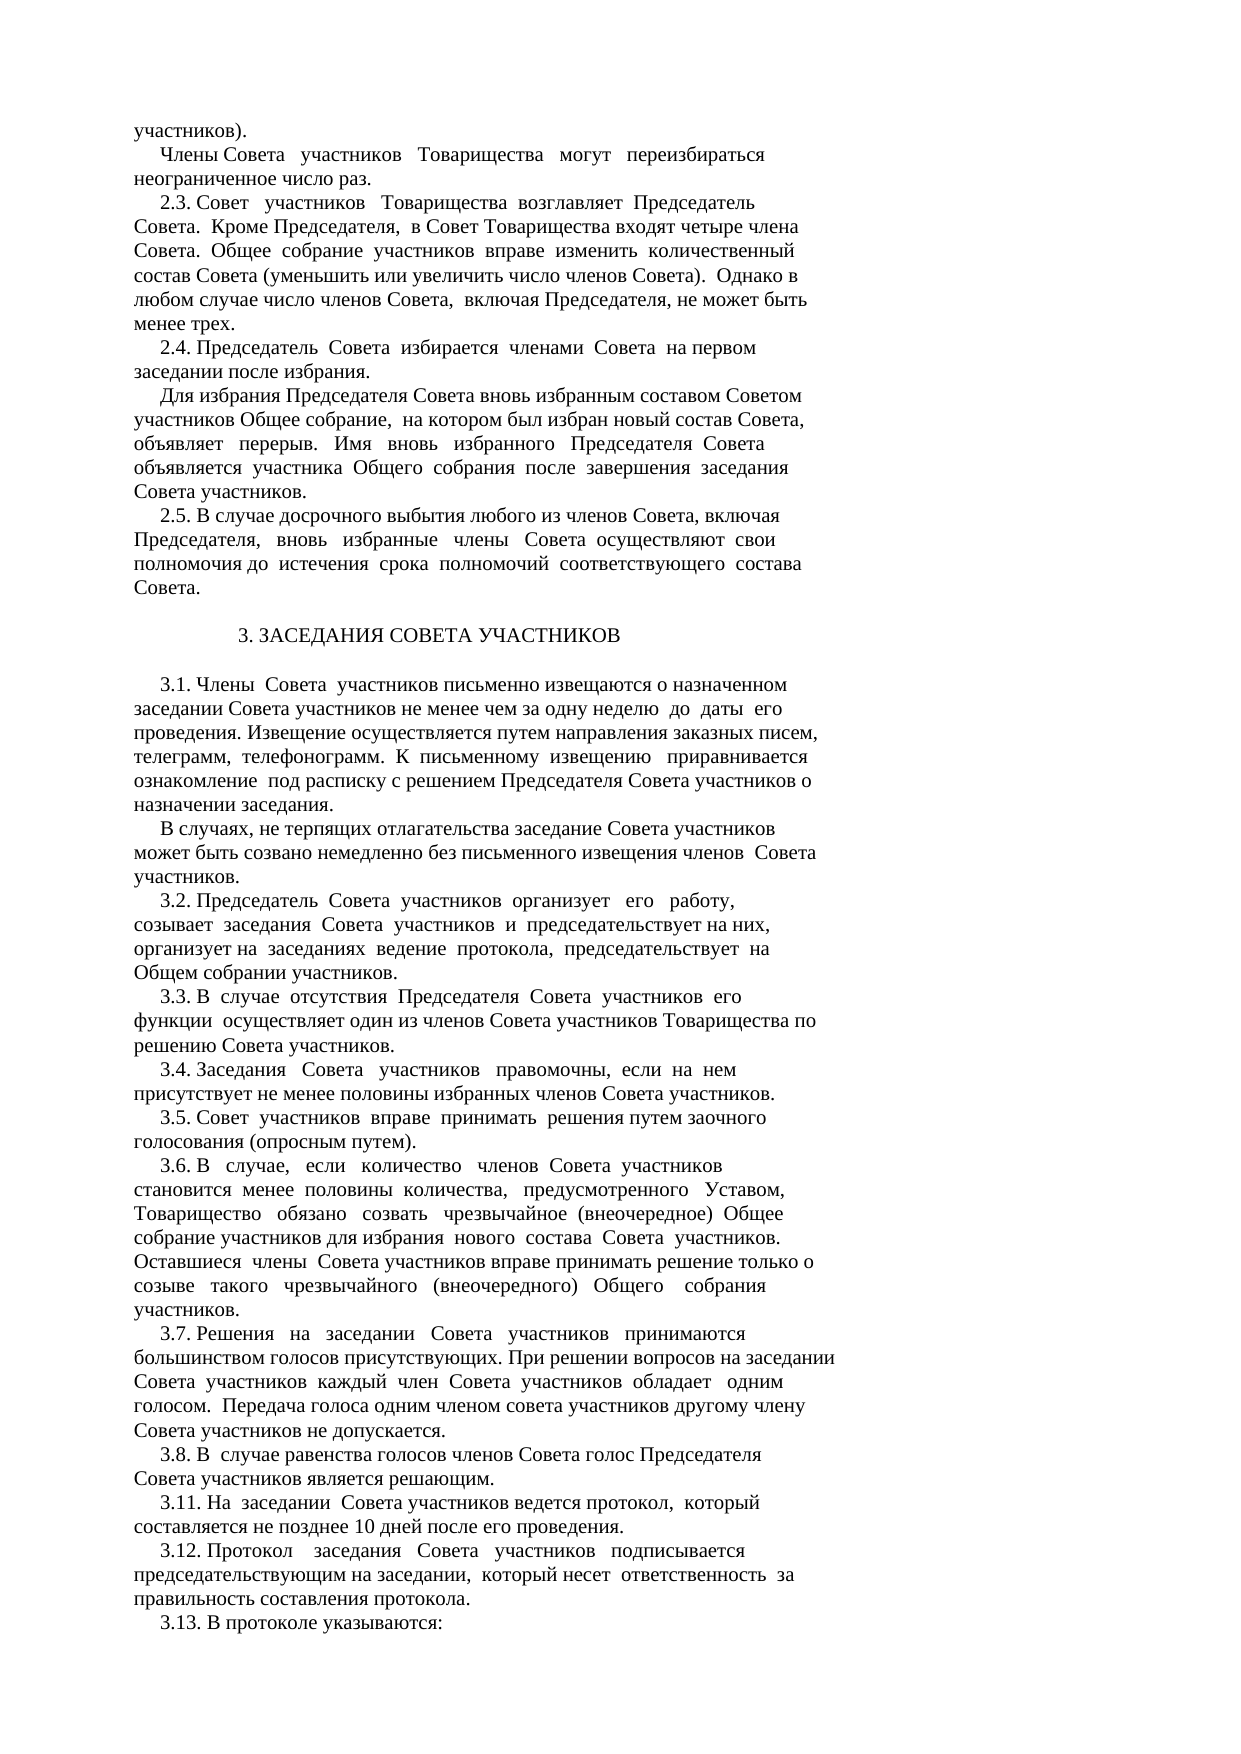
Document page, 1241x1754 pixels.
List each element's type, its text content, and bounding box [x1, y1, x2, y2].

text заседании Совета участников не менее чем за одну неделю до даты его [118, 696, 1122, 720]
text состав Совета (уменьшить или увеличить число членов Совета). Однако в [118, 262, 1122, 287]
text присутствует не менее половины избранных членов Совета участников. [118, 1081, 1122, 1105]
text заседании после избрания. [118, 359, 1122, 383]
text любом случае число членов Совета, включая Председателя, не может быть [118, 287, 1122, 311]
text становится менее половины количества, предусмотренного Уставом, [118, 1177, 1122, 1201]
text может быть созвано немедленно без письменного извещения членов Совета [118, 840, 1122, 864]
text Оставшиеся члены Совета участников вправе принимать решение только о [118, 1249, 1122, 1273]
text составляется не позднее 10 дней после его проведения. [118, 1514, 1122, 1538]
text организует на заседаниях ведение протокола, председательствует на [118, 936, 1122, 960]
text 3.8. В случае равенства голосов членов Совета голос Председателя [118, 1442, 1122, 1466]
text 2.3. Совет участников Товарищества возглавляет Председатель [118, 190, 1122, 214]
text 2.4. Председатель Совета избирается членами Совета на первом [118, 335, 1122, 359]
text Совета. Общее собрание участников вправе изменить количественный [118, 238, 1122, 262]
text созывает заседания Совета участников и председательствует на них, [118, 912, 1122, 936]
text Совета участников не допускается. [118, 1417, 1122, 1442]
text неограниченное число раз. [118, 166, 1122, 190]
text Товарищество обязано созвать чрезвычайное (внеочередное) Общее [118, 1201, 1122, 1225]
text участников). [118, 118, 1122, 142]
text функции осуществляет один из членов Совета участников Товарищества по [118, 1008, 1122, 1032]
text большинством голосов присутствующих. При решении вопросов на заседании [118, 1345, 1122, 1369]
text участников. [118, 1297, 1122, 1321]
text 3.6. В случае, если количество членов Совета участников [118, 1153, 1122, 1177]
text телеграмм, телефонограмм. К письменному извещению приравнивается [118, 744, 1122, 768]
text В случаях, не терпящих отлагательства заседание Совета участников [118, 816, 1122, 840]
text правильность составления протокола. [118, 1586, 1122, 1610]
text назначении заседания. [118, 792, 1122, 816]
text Совета участников. [118, 479, 1122, 503]
text 3.2. Председатель Совета участников организует его работу, [118, 888, 1122, 912]
text полномочия до истечения срока полномочий соответствующего состава [118, 551, 1122, 575]
text 3.4. Заседания Совета участников правомочны, если на нем [118, 1057, 1122, 1081]
text созыве такого чрезвычайного (внеочередного) Общего собрания [118, 1273, 1122, 1297]
text участников. [118, 864, 1122, 888]
text голосования (опросным путем). [118, 1129, 1122, 1153]
text Общем собрании участников. [118, 960, 1122, 984]
text 3.11. На заседании Совета участников ведется протокол, который [118, 1490, 1122, 1514]
text голосом. Передача голоса одним членом совета участников другому члену [118, 1393, 1122, 1417]
text участников Общее собрание, на котором был избран новый состав Совета, [118, 407, 1122, 431]
text Председателя, вновь избранные члены Совета осуществляют свои [118, 527, 1122, 551]
text 3.12. Протокол заседания Совета участников подписывается [118, 1538, 1122, 1562]
text объявляется участника Общего собрания после завершения заседания [118, 455, 1122, 479]
text председательствующим на заседании, который несет ответственность за [118, 1562, 1122, 1586]
text 3.3. В случае отсутствия Председателя Совета участников его [118, 984, 1122, 1008]
text собрание участников для избрания нового состава Совета участников. [118, 1225, 1122, 1249]
text Совета участников является решающим. [118, 1466, 1122, 1490]
text 2.5. В случае досрочного выбытия любого из членов Совета, включая [118, 503, 1122, 527]
text Члены Совета участников Товарищества могут переизбираться [118, 142, 1122, 166]
text Совета. Кроме Председателя, в Совет Товарищества входят четыре члена [118, 214, 1122, 238]
text 3.1. Члены Совета участников письменно извещаются о назначенном [118, 672, 1122, 696]
text ознакомление под расписку с решением Председателя Совета участников о [118, 768, 1122, 792]
text 3.5. Совет участников вправе принимать решения путем заочного [118, 1105, 1122, 1129]
text 3.7. Решения на заседании Совета участников принимаются [118, 1321, 1122, 1345]
text Совета. [118, 575, 1122, 599]
text объявляет перерыв. Имя вновь избранного Председателя Совета [118, 431, 1122, 455]
text Для избрания Председателя Совета вновь избранным составом Советом [118, 383, 1122, 407]
text 3.13. В протоколе указываются: [118, 1610, 1122, 1634]
text проведения. Извещение осуществляется путем направления заказных писем, [118, 720, 1122, 744]
text решению Совета участников. [118, 1032, 1122, 1057]
text 3. ЗАСЕДАНИЯ СОВЕТА УЧАСТНИКОВ [118, 623, 1122, 647]
text менее трех. [118, 311, 1122, 335]
text Совета участников каждый член Совета участников обладает одним [118, 1369, 1122, 1393]
